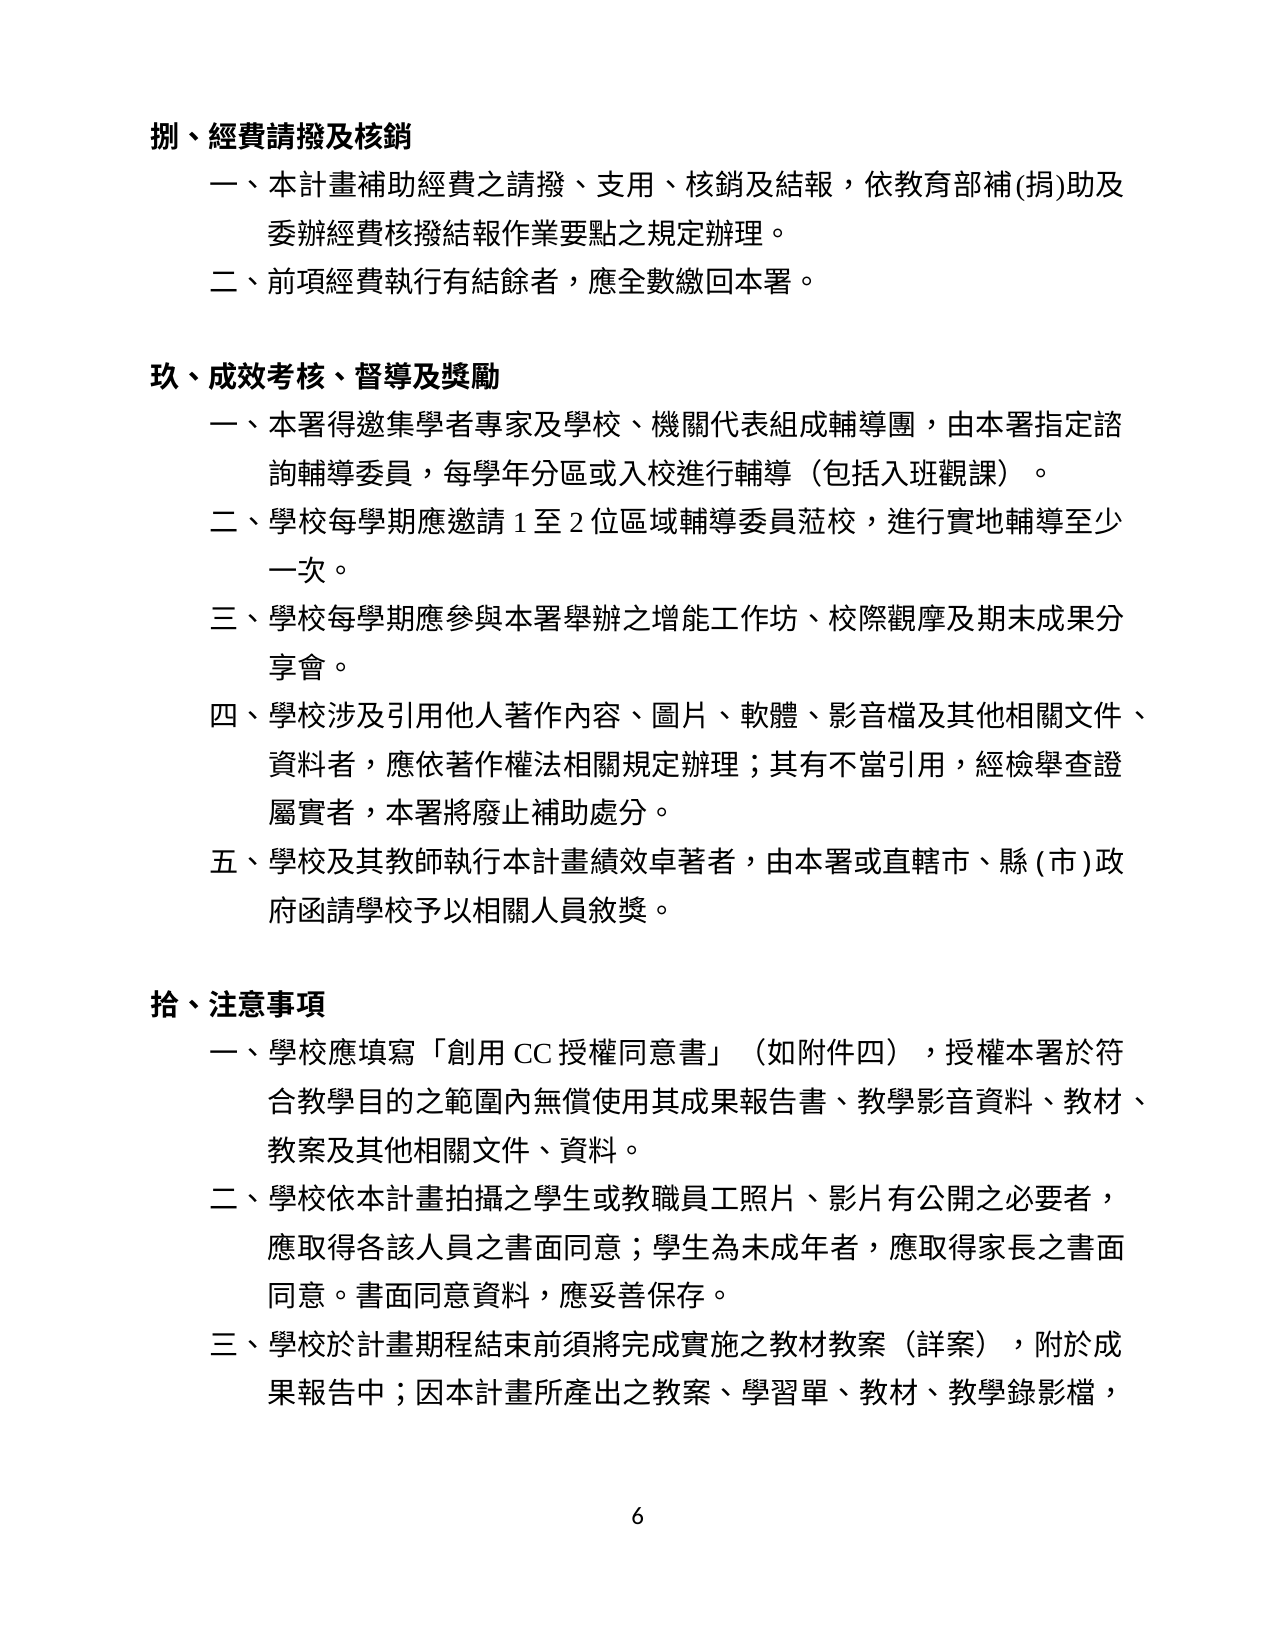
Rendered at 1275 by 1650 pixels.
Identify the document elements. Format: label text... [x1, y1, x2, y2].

text 二、前項經費執行有結餘者，應全數繳回本署。 [209, 259, 1125, 301]
text 拾、注意事項 [150, 981, 1125, 1024]
text 三、學校每學期應參與本署舉辦之增能工作坊、校際觀摩及期末成果分享會。 [209, 596, 1125, 687]
text 二、學校每學期應邀請1至2位區域輔導委員蒞校，進行實地輔導至少一次。 [209, 499, 1125, 590]
text 三、學校於計畫期程結束前須將完成實施之教材教案（詳案），附於成果報告中；因本計畫所產出之教案、學習單、教材、教學錄影檔， [209, 1321, 1125, 1412]
text 一、本署得邀集學者專家及學校、機關代表組成輔導團，由本署指定諮詢輔導委員，每學年分區或入校進行輔導（包括入班觀課）。 [209, 402, 1125, 493]
text 五、學校及其教師執行本計畫績效卓著者，由本署或直轄市、縣(市)政府函請學校予以相關人員敘獎。 [209, 839, 1125, 929]
text 一、本計畫補助經費之請撥、支用、核銷及結報，依教育部補(捐)助及委辦經費核撥結報作業要點之規定辦理。 [209, 162, 1125, 253]
text 捌、經費請撥及核銷 [150, 113, 1125, 156]
text 二、學校依本計畫拍攝之學生或教職員工照片、影片有公開之必要者，應取得各該人員之書面同意；學生為未成年者，應取得家長之書面同意。書面同意資料，應妥善保存。 [209, 1176, 1125, 1315]
text 一、學校應填寫「創用CC授權同意書」（如附件四），授權本署於符合教學目的之範圍內無償使用其成果報告書、教學影音資料、教材、教案及其他相關文件、資料。 [209, 1030, 1125, 1169]
text 四、學校涉及引用他人著作內容、圖片、軟體、影音檔及其他相關文件、資料者，應依著作權法相關規定辦理；其有不當引用，經檢舉查證屬實者，本署將廢止補助處分。 [209, 693, 1125, 832]
text 玖、成效考核、督導及獎勵 [150, 353, 1125, 396]
